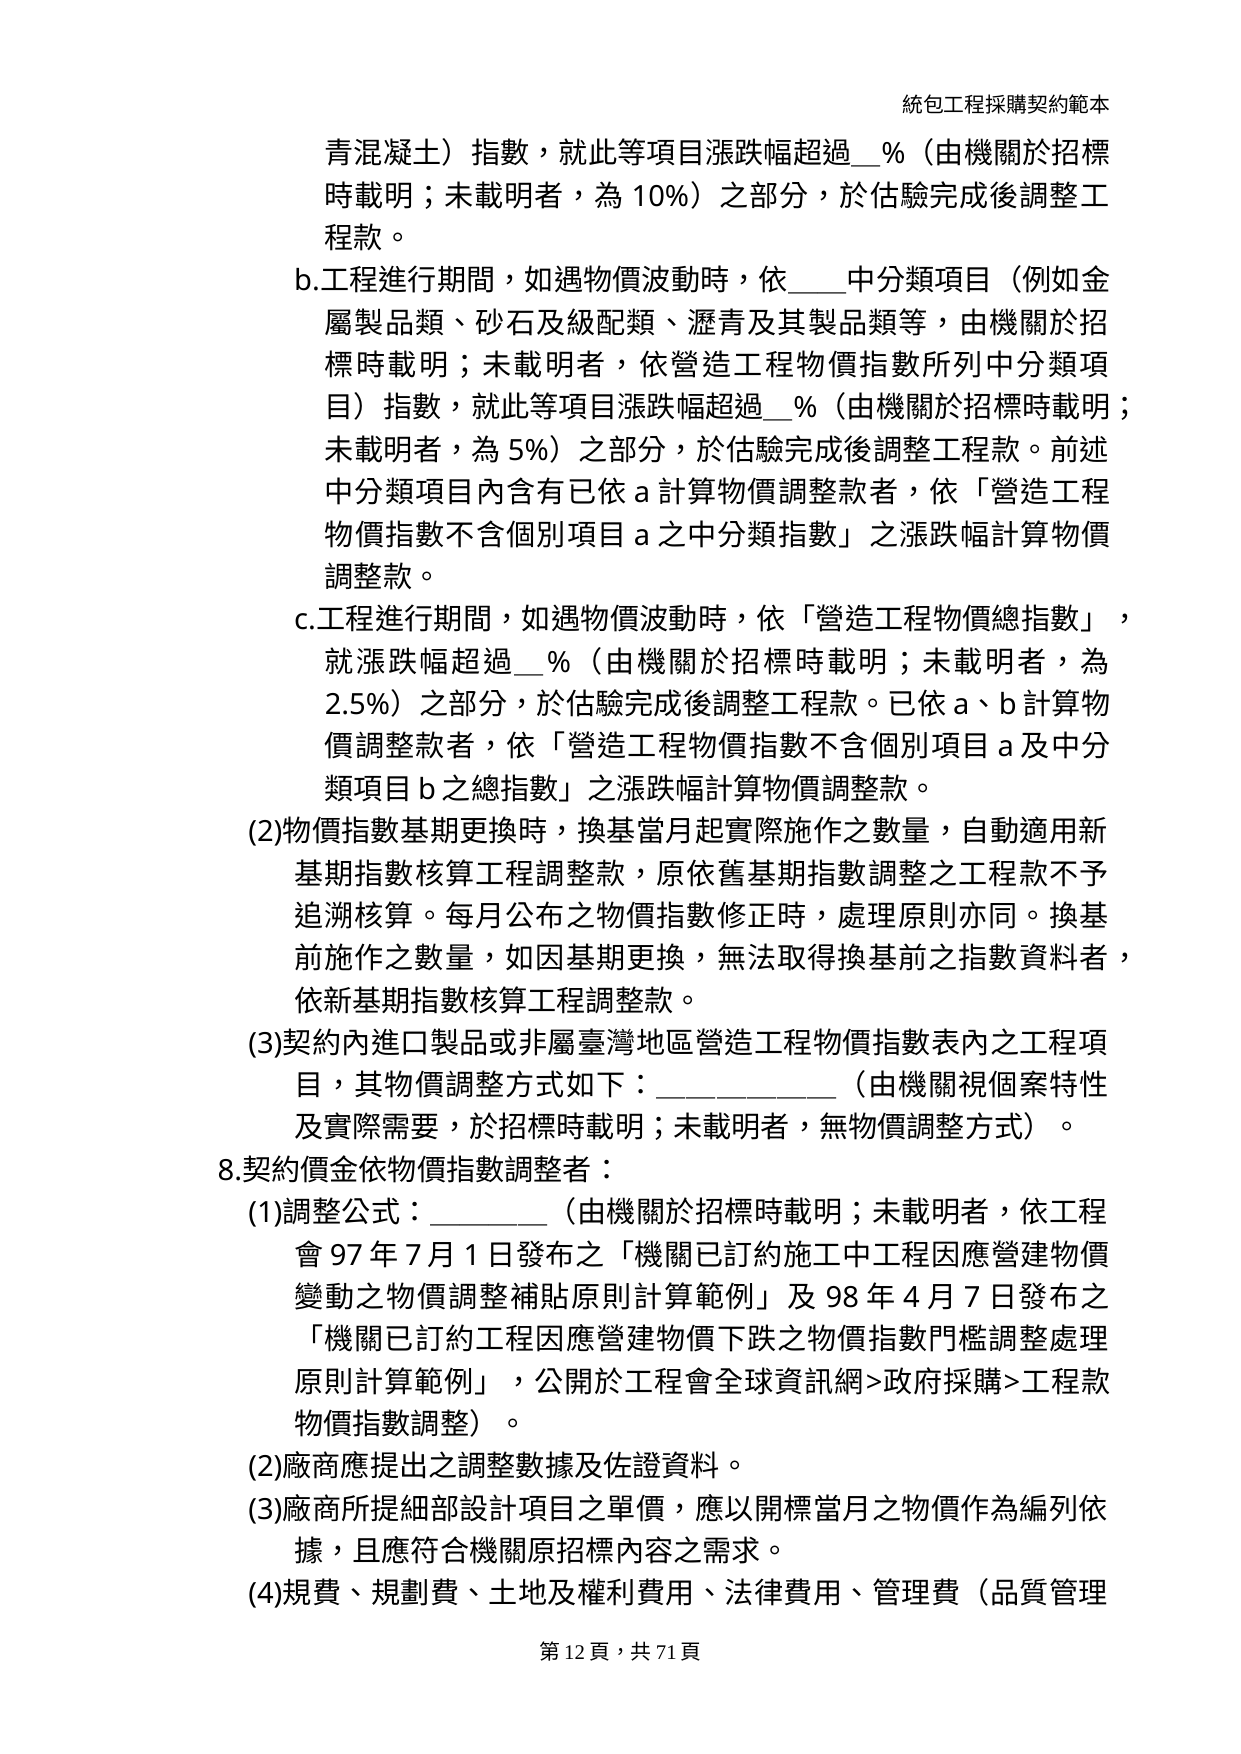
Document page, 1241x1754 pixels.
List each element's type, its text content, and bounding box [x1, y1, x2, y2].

text 8.契約價金依物價指數調整者： [217, 1146, 1110, 1189]
text (1)調整公式：＿＿＿＿（由機關於招標時載明；未載明者，依工程會97年7月1日發布之「機關已訂約施工中工程因應營建物價變動之物價調整補貼原則計算範例」及98年4月7日發布之「機關已訂約工程因應營建物價下跌之物價指數門檻調整處理原則計算範例」，公開於工程會全球資訊網>政府採購>工程款物價指數調整）。 [248, 1189, 1110, 1443]
text (3)契約內進口製品或非屬臺灣地區營造工程物價指數表內之工程項目，其物價調整方式如下：＿＿＿＿＿＿（由機關視個案特性及實際需要，於招標時載明；未載明者，無物價調整方式）。 [248, 1019, 1110, 1146]
text (4)規費、規劃費、土地及權利費用、法律費用、管理費（品質管理 [248, 1570, 1110, 1612]
text b.工程進行期間，如遇物價波動時，依＿＿中分類項目（例如金屬製品類、砂石及級配類、瀝青及其製品類等，由機關於招標時載明；未載明者，依營造工程物價指數所列中分類項目）指數，就此等項目漲跌幅超過＿%（由機關於招標時載明；未載明者，為5%）之部分，於估驗完成後調整工程款。前述中分類項目內含有已依a計算物價調整款者，依「營造工程物價指數不含個別項目a之中分類指數」之漲跌幅計算物價調整款。 [294, 257, 1110, 596]
text 青混凝土）指數，就此等項目漲跌幅超過＿%（由機關於招標時載明；未載明者，為10%）之部分，於估驗完成後調整工程款。 [294, 130, 1110, 257]
text (3)廠商所提細部設計項目之單價，應以開標當月之物價作為編列依據，且應符合機關原招標內容之需求。 [248, 1485, 1110, 1570]
text (2)廠商應提出之調整數據及佐證資料。 [248, 1443, 1110, 1485]
text (2)物價指數基期更換時，換基當月起實際施作之數量，自動適用新基期指數核算工程調整款，原依舊基期指數調整之工程款不予追溯核算。每月公布之物價指數修正時，處理原則亦同。換基前施作之數量，如因基期更換，無法取得換基前之指數資料者，依新基期指數核算工程調整款。 [248, 808, 1110, 1019]
text c.工程進行期間，如遇物價波動時，依「營造工程物價總指數」，就漲跌幅超過＿%（由機關於招標時載明；未載明者，為2.5%）之部分，於估驗完成後調整工程款。已依a、b計算物價調整款者，依「營造工程物價指數不含個別項目a及中分類項目b之總指數」之漲跌幅計算物價調整款。 [294, 596, 1110, 808]
